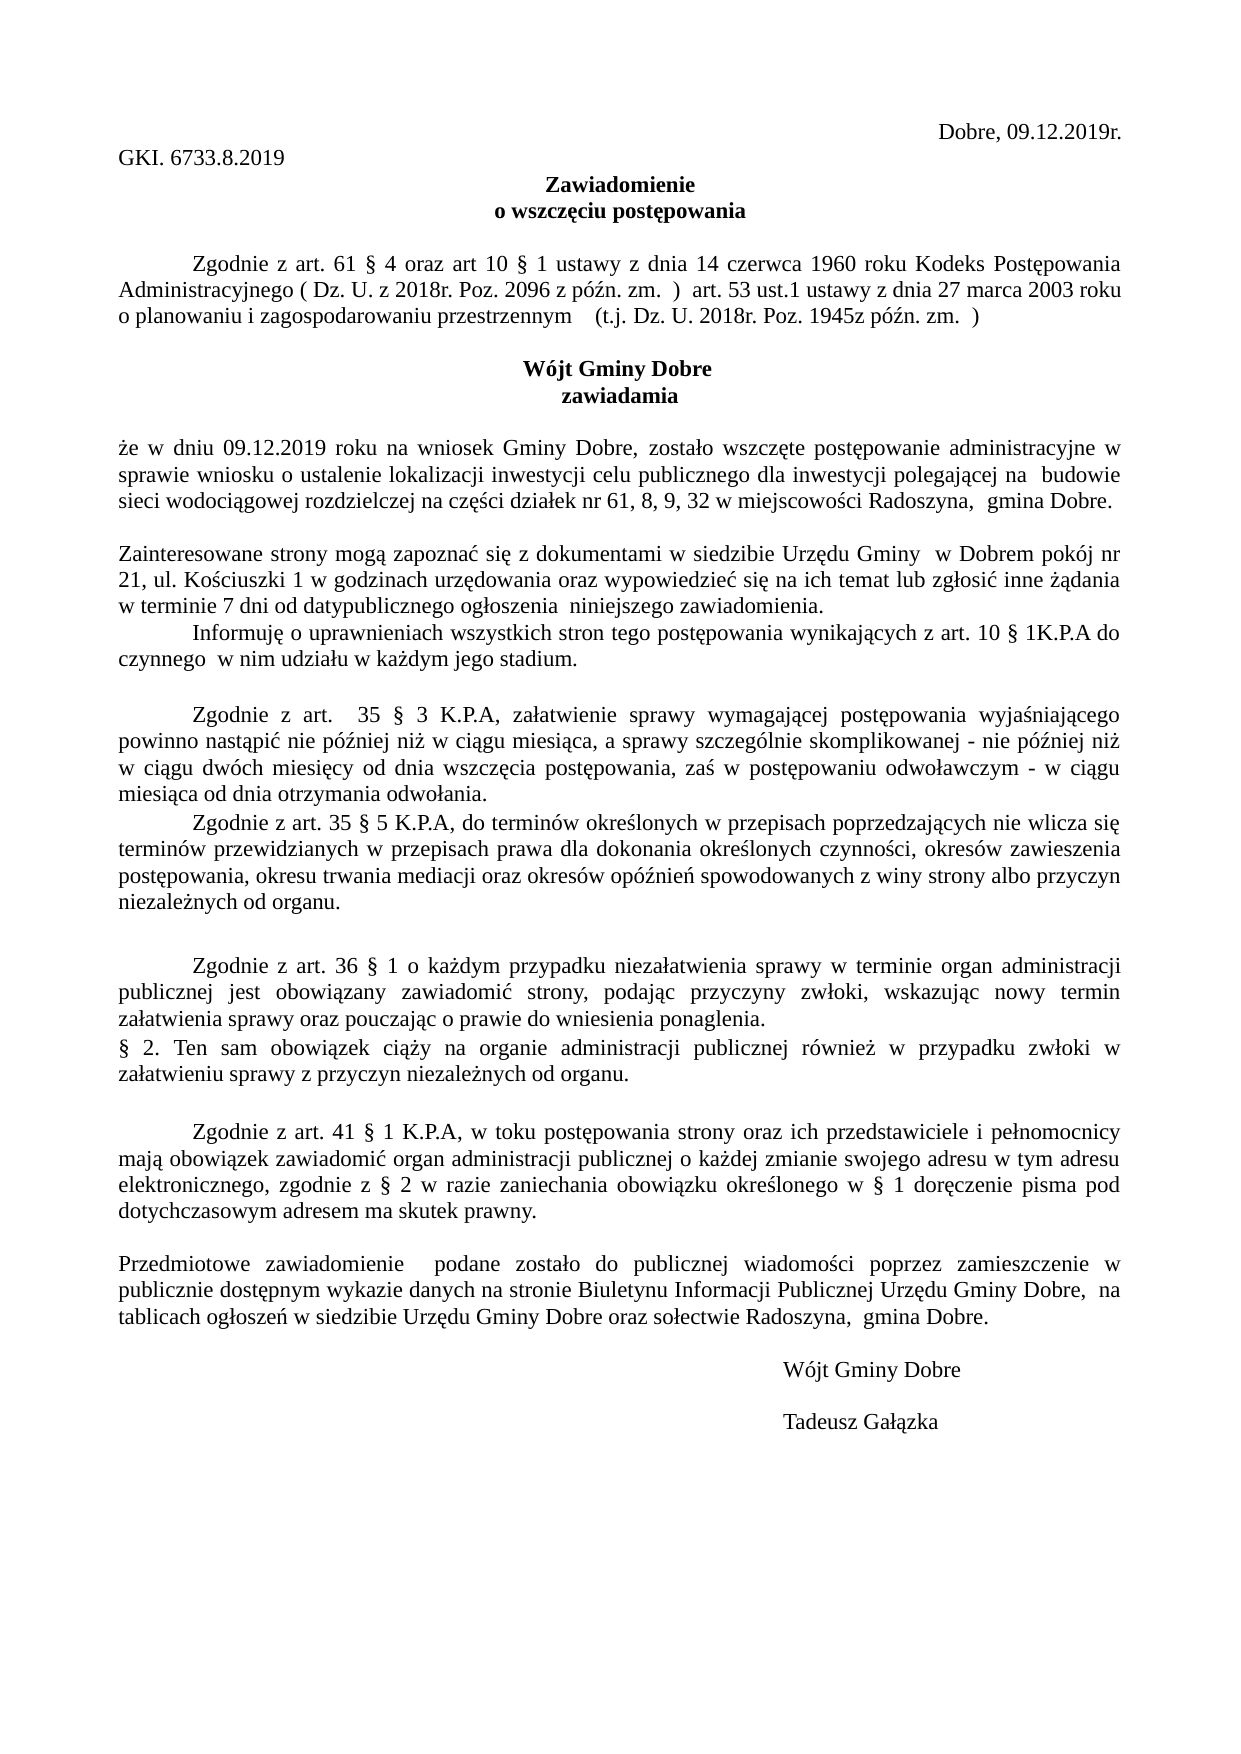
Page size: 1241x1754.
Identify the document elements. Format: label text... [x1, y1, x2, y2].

text Zgodnie z art. 36 § 1 o każdym przypadku niezałatwienia sprawy w terminie organ administracji publicznej jest obowiązany zawiadomić strony, podając przyczyny zwłoki, wskazując nowy termin załatwienia sprawy oraz pouczając o prawie do wniesienia ponaglenia. [118, 952, 1122, 1031]
text Zgodnie z art. 35 § 3 K.P.A, załatwienie sprawy wymagającej postępowania wyjaśniającego powinno nastąpić nie później niż w ciągu miesiąca, a sprawy szczególnie skomplikowanej - nie później niż w ciągu dwóch miesięcy od dnia wszczęcia postępowania, zaś w postępowaniu odwoławczym - w ciągu miesiąca od dnia otrzymania odwołania. [118, 701, 1122, 806]
text Wójt Gminy Dobre [118, 355, 1122, 382]
text Przedmiotowe zawiadomienie podane zostało do publicznej wiadomości poprzez zamieszczenie w publicznie dostępnym wykazie danych na stronie Biuletynu Informacji Publicznej Urzędu Gminy Dobre, na tablicach ogłoszeń w siedzibie Urzędu Gminy Dobre oraz sołectwie Radoszyna, gmina Dobre. [118, 1250, 1122, 1329]
text zawiadamia [118, 382, 1122, 408]
text GKI. 6733.8.2019 [118, 144, 1122, 171]
text Zainteresowane strony mogą zapoznać się z dokumentami w siedzibie Urzędu Gminy w Dobrem pokój nr 21, ul. Kościuszki 1 w godzinach urzędowania oraz wypowiedzieć się na ich temat lub zgłosić inne żądania w terminie 7 dni od datypublicznego ogłoszenia niniejszego zawiadomienia. [118, 540, 1122, 619]
text Dobre, 09.12.2019r. [118, 118, 1122, 144]
text § 2. Ten sam obowiązek ciąży na organie administracji publicznej również w przypadku zwłoki w załatwieniu sprawy z przyczyn niezależnych od organu. [118, 1034, 1122, 1087]
text Informuję o uprawnieniach wszystkich stron tego postępowania wynikających z art. 10 § 1K.P.A do czynnego w nim udziału w każdym jego stadium. [118, 619, 1122, 672]
text Zgodnie z art. 35 § 5 K.P.A, do terminów określonych w przepisach poprzedzających nie wlicza się terminów przewidzianych w przepisach prawa dla dokonania określonych czynności, okresów zawieszenia postępowania, okresu trwania mediacji oraz okresów opóźnień spowodowanych z winy strony albo przyczyn niezależnych od organu. [118, 809, 1122, 914]
text Wójt Gminy Dobre [118, 1356, 1122, 1382]
text Zawiadomienie [118, 171, 1122, 197]
text Tadeusz Gałązka [118, 1408, 1122, 1435]
text że w dniu 09.12.2019 roku na wniosek Gminy Dobre, zostało wszczęte postępowanie administracyjne w sprawie wniosku o ustalenie lokalizacji inwestycji celu publicznego dla inwestycji polegającej na budowie sieci wodociągowej rozdzielczej na części działek nr 61, 8, 9, 32 w miejscowości Radoszyna, gmina Dobre. [118, 434, 1122, 513]
text Zgodnie z art. 61 § 4 oraz art 10 § 1 ustawy z dnia 14 czerwca 1960 roku Kodeks Postępowania Administracyjnego ( Dz. U. z 2018r. Poz. 2096 z późn. zm. ) art. 53 ust.1 ustawy z dnia 27 marca 2003 roku o planowaniu i zagospodarowaniu przestrzennym (t.j. Dz. U. 2018r. Poz. 1945z późn. zm. ) [118, 250, 1122, 329]
text Zgodnie z art. 41 § 1 K.P.A, w toku postępowania strony oraz ich przedstawiciele i pełnomocnicy mają obowiązek zawiadomić organ administracji publicznej o każdej zmianie swojego adresu w tym adresu elektronicznego, zgodnie z § 2 w razie zaniechania obowiązku określonego w § 1 doręczenie pisma pod dotychczasowym adresem ma skutek prawny. [118, 1118, 1122, 1224]
text o wszczęciu postępowania [118, 197, 1122, 223]
